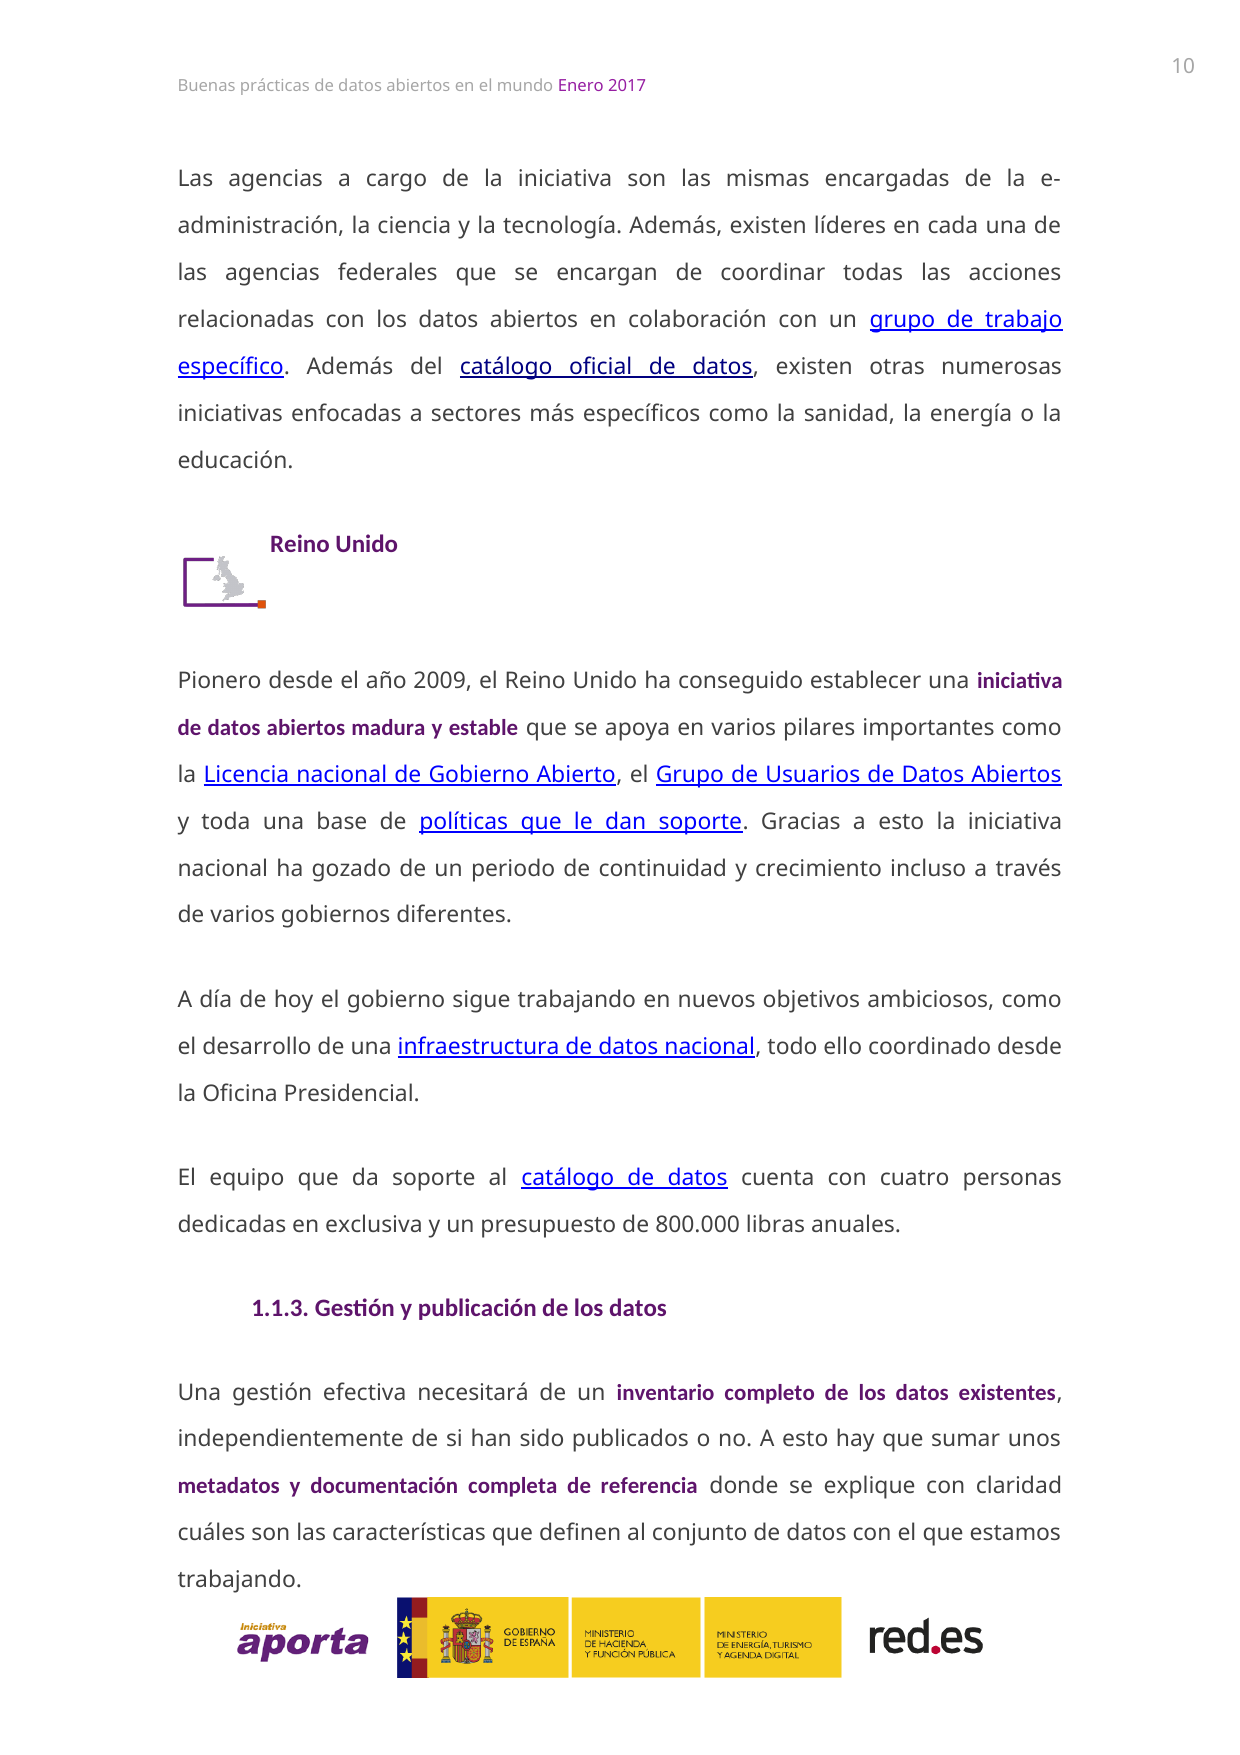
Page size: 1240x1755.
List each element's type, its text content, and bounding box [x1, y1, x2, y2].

text Una gestión efectiva necesitará de un inventario completo de los datos existentes, independientemente de si han sido publicados o no. A esto hay que sumar unos metadatos y documentación completa de referencia donde se explique con claridad cuáles son las características que definen al conjunto de datos con el que estamos trabajando. [177, 1375, 898, 1594]
text A día de hoy el gobierno sigue trabajando en nuevos objetivos ambiciosos, como el desarrollo de una infraestructura de datos nacional, todo ello coordinado desde la Oficina Presidencial. [177, 983, 1062, 1108]
text Pionero desde el año 2009, el Reino Unido ha conseguido establecer una iniciativa de datos abiertos madura y estable que se apoya en varios pilares importantes como la Licencia nacional de Gobierno Abierto, el Grupo de Usuarios de Datos Abiertos y toda una base de políticas que le dan soporte. Gracias a esto la iniciativa nacional ha gozado de un periodo de continuidad y crecimiento incluso a través de varios gobiernos diferentes. [177, 664, 1062, 930]
text El equipo que da soporte al catálogo de datos cuenta con cuatro personas dedicadas en exclusiva y un presupuesto de 800.000 libras anuales. [177, 1161, 1062, 1239]
text Las agencias a cargo de la iniciativa son las mismas encargadas de la e-administración, la ciencia y la tecnología. Además, existen líderes en cada una de las agencias federales que se encargan de coordinar todas las acciones relacionadas con los datos abiertos en colaboración con un grupo de trabajo específico. Además del catálogo oficial de datos, existen otras numerosas iniciativas enfocadas a sectores más específicos como la sanidad, la energía o la educación. [177, 162, 1062, 475]
text 1.1.3. Gestión y publicación de los datos [177, 1292, 978, 1323]
text Reino Unido [177, 528, 1062, 611]
